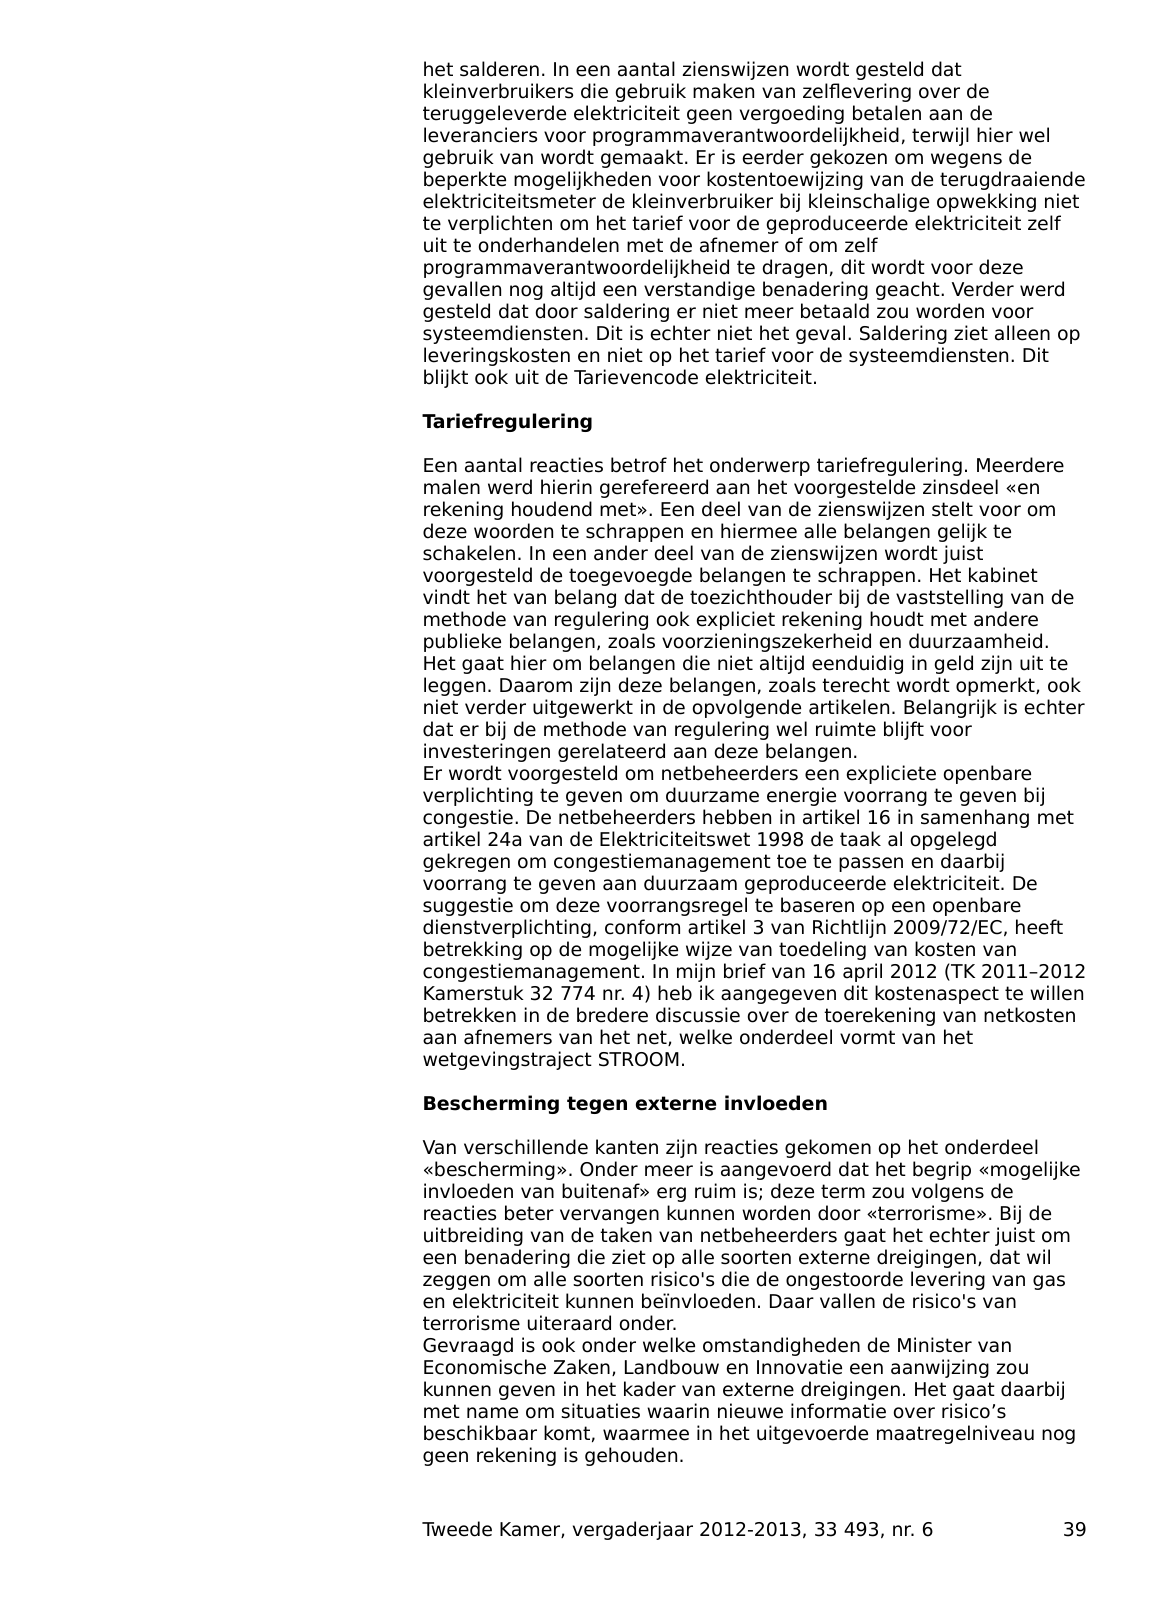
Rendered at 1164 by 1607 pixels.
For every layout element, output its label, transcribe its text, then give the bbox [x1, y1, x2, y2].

subtitle Bescherming tegen externe invloeden [422, 1093, 1087, 1115]
text het salderen. In een aantal zienswijzen wordt gesteld dat kleinverbruikers die gebruik maken van zelflevering over de teruggeleverde elektriciteit geen vergoeding betalen aan de leveranciers voor programmaverantwoordelijkheid, terwijl hier wel gebruik van wordt gemaakt. Er is eerder gekozen om wegens de beperkte mogelijkheden voor kostentoewijzing van de terugdraaiende elektriciteitsmeter de kleinverbruiker bij kleinschalige opwekking niet te verplichten om het tarief voor de geproduceerde elektriciteit zelf uit te onderhandelen met de afnemer of om zelf programmaverantwoordelijkheid te dragen, dit wordt voor deze gevallen nog altijd een verstandige benadering geacht. Verder werd gesteld dat door saldering er niet meer betaald zou worden voor systeemdiensten. Dit is echter niet het geval. Saldering ziet alleen op leveringskosten en niet op het tarief voor de systeemdiensten. Dit blijkt ook uit de Tarievencode elektriciteit. [422, 59, 1087, 389]
text Gevraagd is ook onder welke omstandigheden de Minister van Economische Zaken, Landbouw en Innovatie een aanwijzing zou kunnen geven in het kader van externe dreigingen. Het gaat daarbij met name om situaties waarin nieuwe informatie over risico’s beschikbaar komt, waarmee in het uitgevoerde maatregelniveau nog geen rekening is gehouden. [422, 1335, 1087, 1467]
text Van verschillende kanten zijn reacties gekomen op het onderdeel «bescherming». Onder meer is aangevoerd dat het begrip «mogelijke invloeden van buitenaf» erg ruim is; deze term zou volgens de reacties beter vervangen kunnen worden door «terrorisme». Bij de uitbreiding van de taken van netbeheerders gaat het echter juist om een benadering die ziet op alle soorten externe dreigingen, dat wil zeggen om alle soorten risico's die de ongestoorde levering van gas en elektriciteit kunnen beïnvloeden. Daar vallen de risico's van terrorisme uiteraard onder. [422, 1137, 1087, 1335]
subtitle Tariefregulering [422, 411, 1087, 433]
text Een aantal reacties betrof het onderwerp tariefregulering. Meerdere malen werd hierin gerefereerd aan het voorgestelde zinsdeel «en rekening houdend met». Een deel van de zienswijzen stelt voor om deze woorden te schrappen en hiermee alle belangen gelijk te schakelen. In een ander deel van de zienswijzen wordt juist voorgesteld de toegevoegde belangen te schrappen. Het kabinet vindt het van belang dat de toezichthouder bij de vaststelling van de methode van regulering ook expliciet rekening houdt met andere publieke belangen, zoals voorzieningszekerheid en duurzaamheid. Het gaat hier om belangen die niet altijd eenduidig in geld zijn uit te leggen. Daarom zijn deze belangen, zoals terecht wordt opmerkt, ook niet verder uitgewerkt in de opvolgende artikelen. Belangrijk is echter dat er bij de methode van regulering wel ruimte blijft voor investeringen gerelateerd aan deze belangen. [422, 455, 1087, 763]
text Er wordt voorgesteld om netbeheerders een expliciete openbare verplichting te geven om duurzame energie voorrang te geven bij congestie. De netbeheerders hebben in artikel 16 in samenhang met artikel 24a van de Elektriciteitswet 1998 de taak al opgelegd gekregen om congestiemanagement toe te passen en daarbij voorrang te geven aan duurzaam geproduceerde elektriciteit. De suggestie om deze voorrangsregel te baseren op een openbare dienstverplichting, conform artikel 3 van Richtlijn 2009/72/EC, heeft betrekking op de mogelijke wijze van toedeling van kosten van congestiemanagement. In mijn brief van 16 april 2012 (TK 2011–2012 Kamerstuk 32 774 nr. 4) heb ik aangegeven dit kostenaspect te willen betrekken in de bredere discussie over de toerekening van netkosten aan afnemers van het net, welke onderdeel vormt van het wetgevingstraject STROOM. [422, 763, 1087, 1071]
